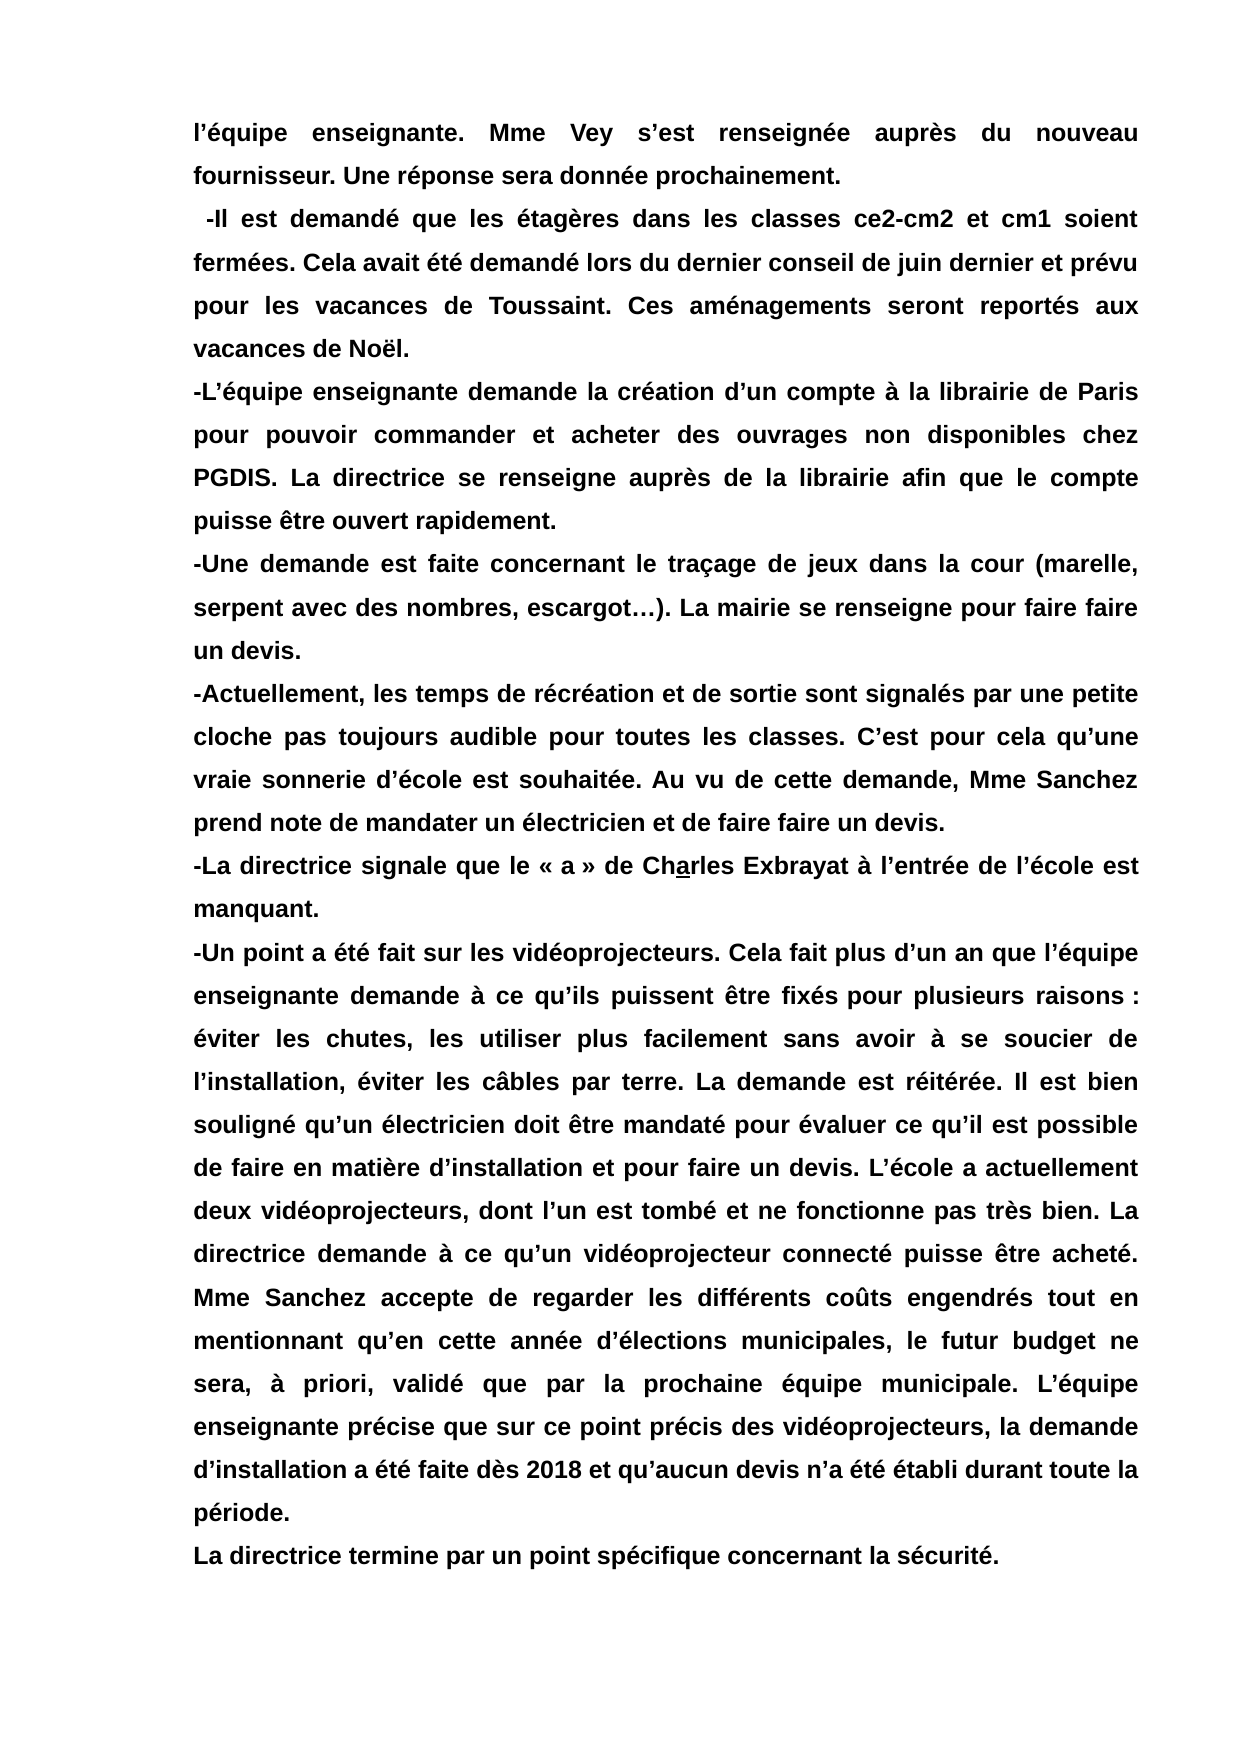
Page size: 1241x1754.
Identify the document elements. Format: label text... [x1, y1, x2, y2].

list La directrice termine par un point spécifique concernant la sécurité. [156, 1541, 1140, 1570]
list -Une demande est faite concernant le traçage de jeux dans la cour (marelle, serpent avec des nombres, escargot…). La mairie se renseigne pour faire faire un devis. [156, 549, 1140, 664]
list -La directrice signale que le « a » de Charles Exbrayat à l’entrée de l’école est manquant. [156, 851, 1140, 923]
list -Un point a été fait sur les vidéoprojecteurs. Cela fait plus d’un an que l’équipe enseignante demande à ce qu’ils puissent être fixés pour plusieurs raisons : éviter les chutes, les utiliser plus facilement sans avoir à se soucier de l’installation, éviter les câbles par terre. La demande est réitérée. Il est bien souligné qu’un électricien doit être mandaté pour évaluer ce qu’il est possible de faire en matière d’installation et pour faire un devis. L’école a actuellement deux vidéoprojecteurs, dont l’un est tombé et ne fonctionne pas très bien. La directrice demande à ce qu’un vidéoprojecteur connecté puisse être acheté. Mme Sanchez accepte de regarder les différents coûts engendrés tout en mentionnant qu’en cette année d’élections municipales, le futur budget ne sera, à priori, validé que par la prochaine équipe municipale. L’équipe enseignante précise que sur ce point précis des vidéoprojecteurs, la demande d’installation a été faite dès 2018 et qu’aucun devis n’a été établi durant toute la période. [156, 937, 1140, 1527]
list -L’équipe enseignante demande la création d’un compte à la librairie de Paris pour pouvoir commander et acheter des ouvrages non disponibles chez PGDIS. La directrice se renseigne auprès de la librairie afin que le compte puisse être ouvert rapidement. [156, 377, 1140, 535]
list -Actuellement, les temps de récréation et de sortie sont signalés par une petite cloche pas toujours audible pour toutes les classes. C’est pour cela qu’une vraie sonnerie d’école est souhaitée. Au vu de cette demande, Mme Sanchez prend note de mandater un électricien et de faire faire un devis. [156, 679, 1140, 837]
list -Il est demandé que les étagères dans les classes ce2-cm2 et cm1 soient fermées. Cela avait été demandé lors du dernier conseil de juin dernier et prévu pour les vacances de Toussaint. Ces aménagements seront reportés aux vacances de Noël. [156, 204, 1140, 362]
list l’équipe enseignante. Mme Vey s’est renseignée auprès du nouveau fournisseur. Une réponse sera donnée prochainement. [156, 118, 1140, 190]
